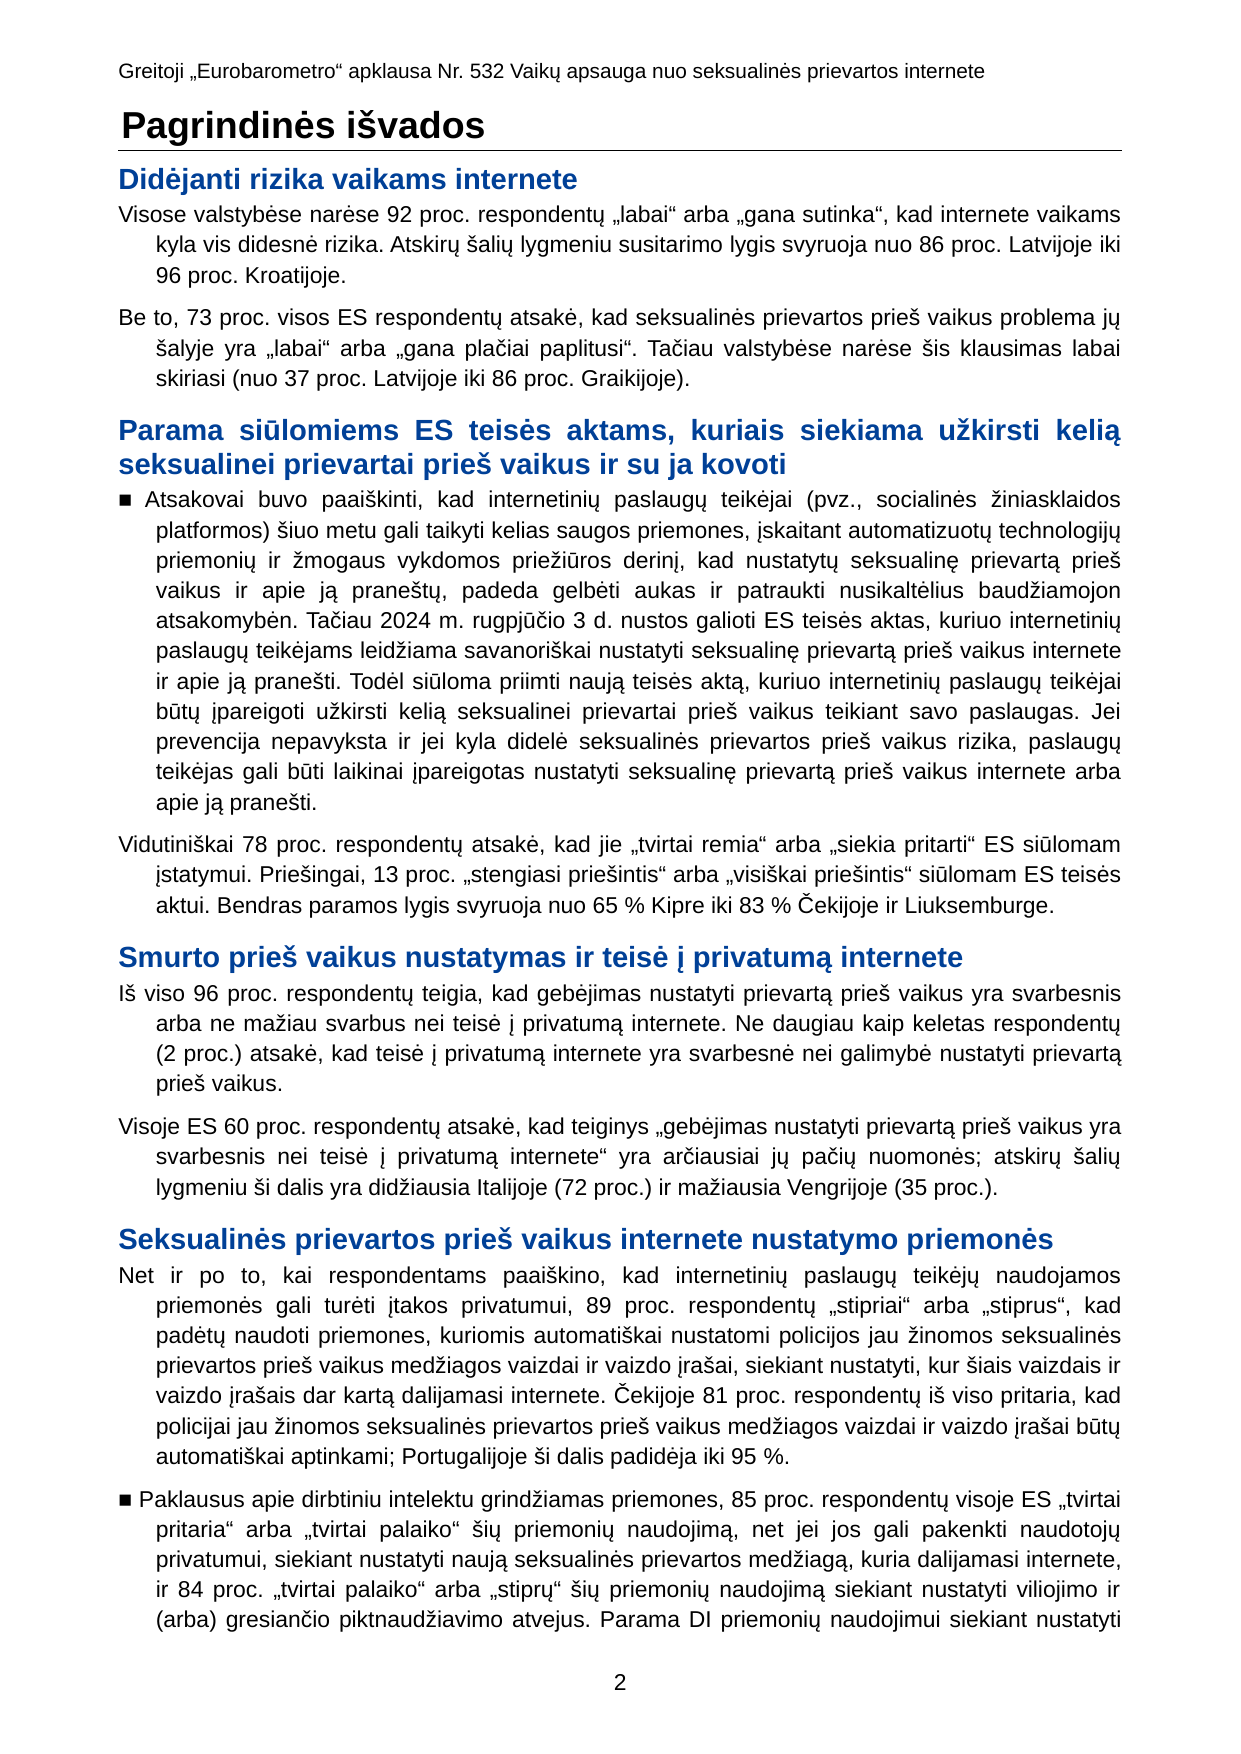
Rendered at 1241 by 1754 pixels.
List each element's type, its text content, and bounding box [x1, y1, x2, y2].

subtitle Pagrindinės išvados [118, 101, 1122, 150]
list Vidutiniškai 78 proc. respondentų atsakė, kad jie „tvirtai remia“ arba „siekia pritarti“ ES siūlomam įstatymui. Priešingai, 13 proc. „stengiasi priešintis“ arba „visiškai priešintis“ siūlomam ES teisės aktui. Bendras paramos lygis svyruoja nuo 65 % Kipre iki 83 % Čekijoje ir Liuksemburge. [118, 831, 1122, 918]
text Didėjanti rizika vaikams internete [118, 162, 1122, 195]
text Smurto prieš vaikus nustatymas ir teisė į privatumą internete [118, 940, 1122, 974]
list Iš viso 96 proc. respondentų teigia, kad gebėjimas nustatyti prievartą prieš vaikus yra svarbesnis arba ne mažiau svarbus nei teisė į privatumą internete. Ne daugiau kaip keletas respondentų (2 proc.) atsakė, kad teisė į privatumą internete yra svarbesnė nei galimybė nustatyti prievartą prieš vaikus. [118, 980, 1122, 1097]
text Parama siūlomiems ES teisės aktams, kuriais siekiama užkirsti kelią seksualinei prievartai prieš vaikus ir su ja kovoti [118, 413, 1122, 480]
list Visose valstybėse narėse 92 proc. respondentų „labai“ arba „gana sutinka“, kad internete vaikams kyla vis didesnė rizika. Atskirų šalių lygmeniu susitarimo lygis svyruoja nuo 86 proc. Latvijoje iki 96 proc. Kroatijoje. [118, 201, 1122, 288]
list Net ir po to, kai respondentams paaiškino, kad internetinių paslaugų teikėjų naudojamos priemonės gali turėti įtakos privatumui, 89 proc. respondentų „stipriai“ arba „stiprus“, kad padėtų naudoti priemones, kuriomis automatiškai nustatomi policijos jau žinomos seksualinės prievartos prieš vaikus medžiagos vaizdai ir vaizdo įrašai, siekiant nustatyti, kur šiais vaizdais ir vaizdo įrašais dar kartą dalijamasi internete. Čekijoje 81 proc. respondentų iš viso pritaria, kad policijai jau žinomos seksualinės prievartos prieš vaikus medžiagos vaizdai ir vaizdo įrašai būtų automatiškai aptinkami; Portugalijoje ši dalis padidėja iki 95 %. [118, 1262, 1122, 1469]
list ■ Paklausus apie dirbtiniu intelektu grindžiamas priemones, 85 proc. respondentų visoje ES „tvirtai pritaria“ arba „tvirtai palaiko“ šių priemonių naudojimą, net jei jos gali pakenkti naudotojų privatumui, siekiant nustatyti naują seksualinės prievartos medžiagą, kuria dalijamasi internete, ir 84 proc. „tvirtai palaiko“ arba „stiprų“ šių priemonių naudojimą siekiant nustatyti viliojimo ir (arba) gresiančio piktnaudžiavimo atvejus. Parama DI priemonių naudojimui siekiant nustatyti [118, 1486, 1122, 1633]
list Visoje ES 60 proc. respondentų atsakė, kad teiginys „gebėjimas nustatyti prievartą prieš vaikus yra svarbesnis nei teisė į privatumą internete“ yra arčiausiai jų pačių nuomonės; atskirų šalių lygmeniu ši dalis yra didžiausia Italijoje (72 proc.) ir mažiausia Vengrijoje (35 proc.). [118, 1113, 1122, 1200]
list ■ Atsakovai buvo paaiškinti, kad internetinių paslaugų teikėjai (pvz., socialinės žiniasklaidos platformos) šiuo metu gali taikyti kelias saugos priemones, įskaitant automatizuotų technologijų priemonių ir žmogaus vykdomos priežiūros derinį, kad nustatytų seksualinę prievartą prieš vaikus ir apie ją praneštų, padeda gelbėti aukas ir patraukti nusikaltėlius baudžiamojon atsakomybėn. Tačiau 2024 m. rugpjūčio 3 d. nustos galioti ES teisės aktas, kuriuo internetinių paslaugų teikėjams leidžiama savanoriškai nustatyti seksualinę prievartą prieš vaikus internete ir apie ją pranešti. Todėl siūloma priimti naują teisės aktą, kuriuo internetinių paslaugų teikėjai būtų įpareigoti užkirsti kelią seksualinei prievartai prieš vaikus teikiant savo paslaugas. Jei prevencija nepavyksta ir jei kyla didelė seksualinės prievartos prieš vaikus rizika, paslaugų teikėjas gali būti laikinai įpareigotas nustatyti seksualinę prievartą prieš vaikus internete arba apie ją pranešti. [118, 486, 1122, 815]
text Seksualinės prievartos prieš vaikus internete nustatymo priemonės [118, 1222, 1122, 1256]
list Be to, 73 proc. visos ES respondentų atsakė, kad seksualinės prievartos prieš vaikus problema jų šalyje yra „labai“ arba „gana plačiai paplitusi“. Tačiau valstybėse narėse šis klausimas labai skiriasi (nuo 37 proc. Latvijoje iki 86 proc. Graikijoje). [118, 304, 1122, 391]
